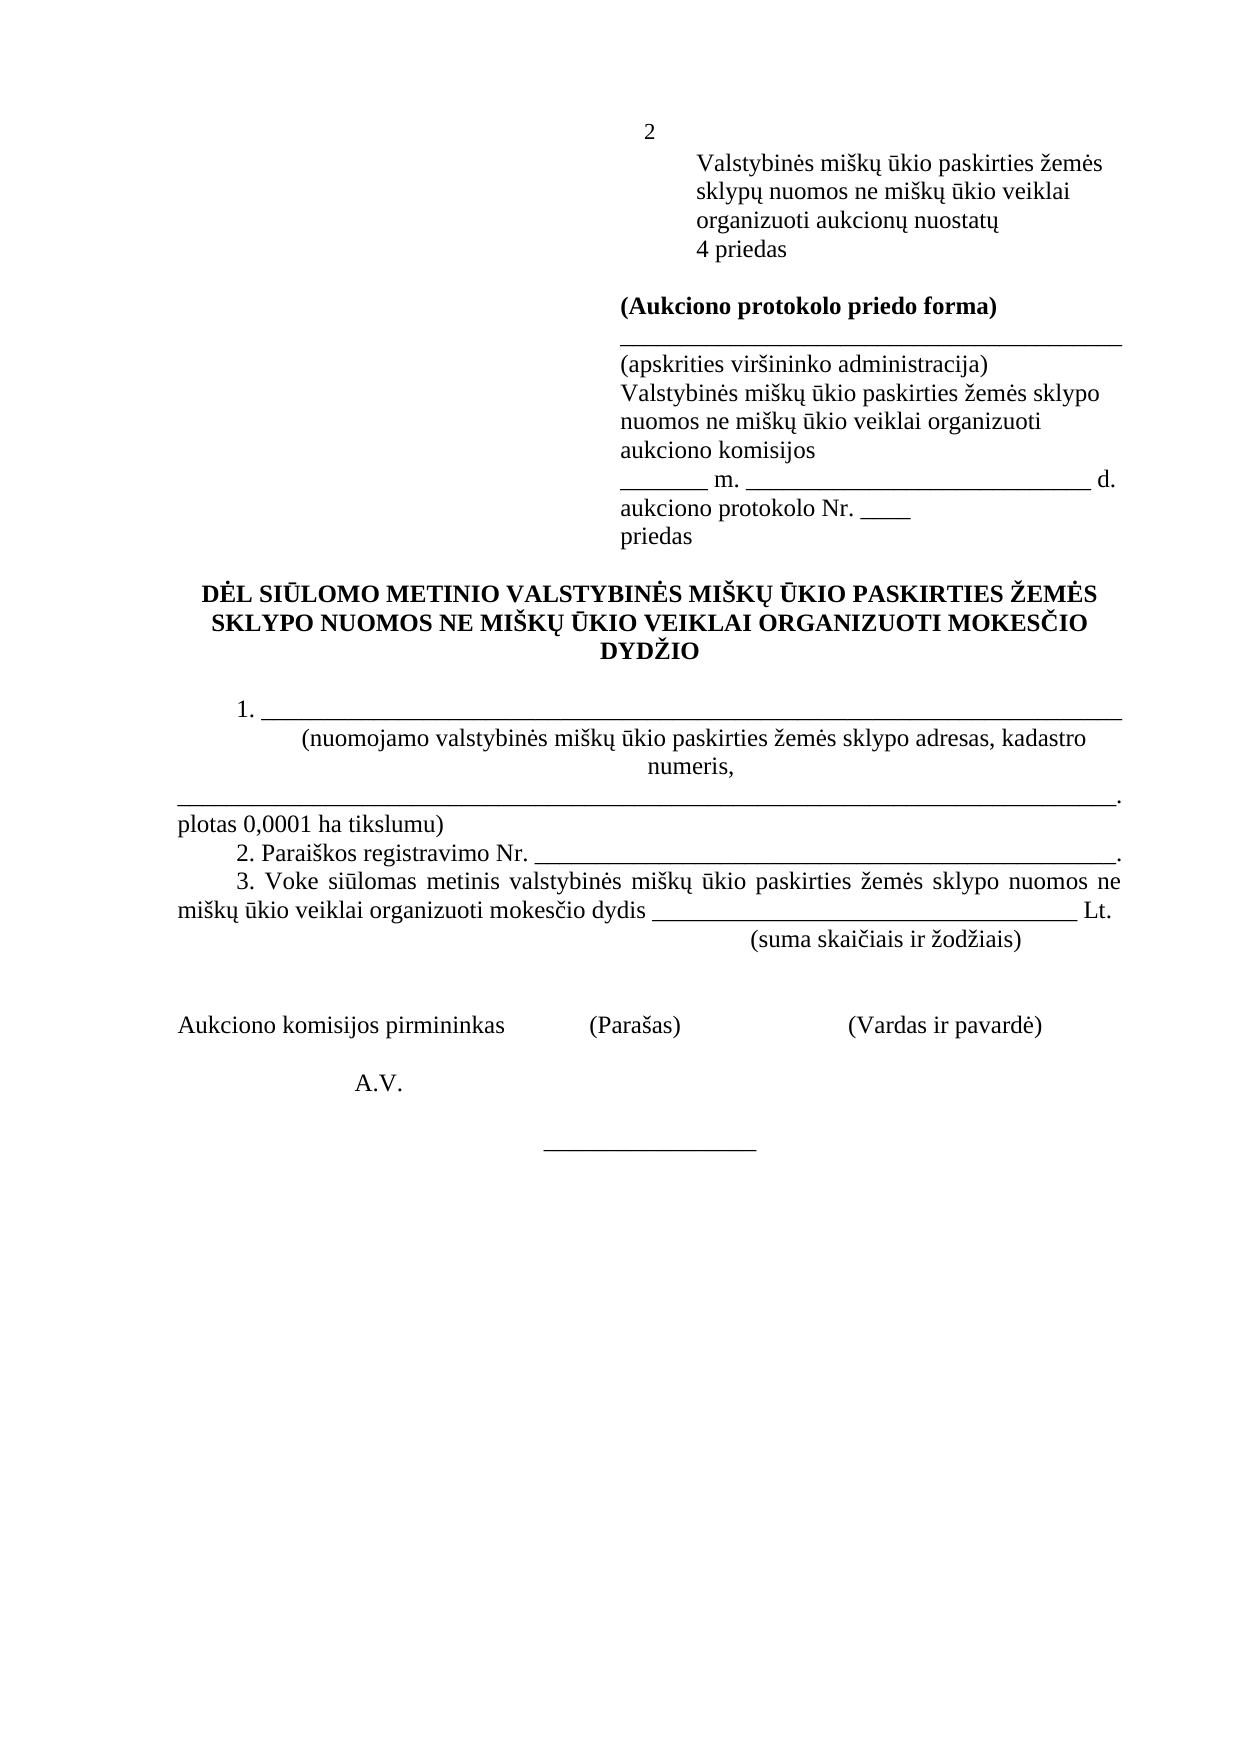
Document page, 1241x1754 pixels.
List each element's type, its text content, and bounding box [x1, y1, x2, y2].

text A.V. [354, 1068, 1122, 1096]
text (apskrities viršininko administracija) [620, 349, 1122, 378]
text 1. [177, 694, 1122, 723]
text _______ m. d. [620, 464, 1122, 493]
text Valstybinės miškų ūkio paskirties žemės sklypo nuomos ne miškų ūkio veiklai organizuoti aukciono komisijos [620, 378, 1122, 464]
text plotas 0,0001 ha tikslumu) [177, 809, 1122, 838]
text 3. Voke siūlomas metinis valstybinės miškų ūkio paskirties žemės sklypo nuomos ne miškų ūkio veiklai organizuoti mokesčio dydis __________________________________ Lt. [177, 866, 1122, 924]
text (nuomojamo valstybinės miškų ūkio paskirties žemės sklypo adresas, kadastro numeris, [266, 723, 1122, 780]
text _ . [177, 780, 1122, 809]
text priedas [620, 521, 1122, 550]
text Aukciono komisijos pirmininkas (Parašas) (Vardas ir pavardė) [177, 1010, 1122, 1039]
text aukciono protokolo Nr. ____ [620, 493, 1122, 521]
text DĖL SIŪLOMO METINIO VALSTYBINĖS MIŠKŲ ŪKIO PASKIRTIES ŽEMĖS SKLYPO NUOMOS NE MIŠKŲ ŪKIO VEIKLAI ORGANIZUOTI MOKESČIO DYDŽIO [177, 579, 1122, 665]
text 2. Paraiškos registravimo Nr. . [177, 838, 1122, 866]
text 4 priedas [696, 234, 1122, 263]
text (Aukciono protokolo priedo forma) [620, 291, 1122, 320]
text Valstybinės miškų ūkio paskirties žemės sklypų nuomos ne miškų ūkio veiklai organizuoti aukcionų nuostatų [696, 148, 1122, 234]
text (suma skaičiais ir žodžiais) [650, 924, 1122, 953]
text _________________ [177, 1125, 1122, 1154]
text _ [620, 320, 1122, 345]
